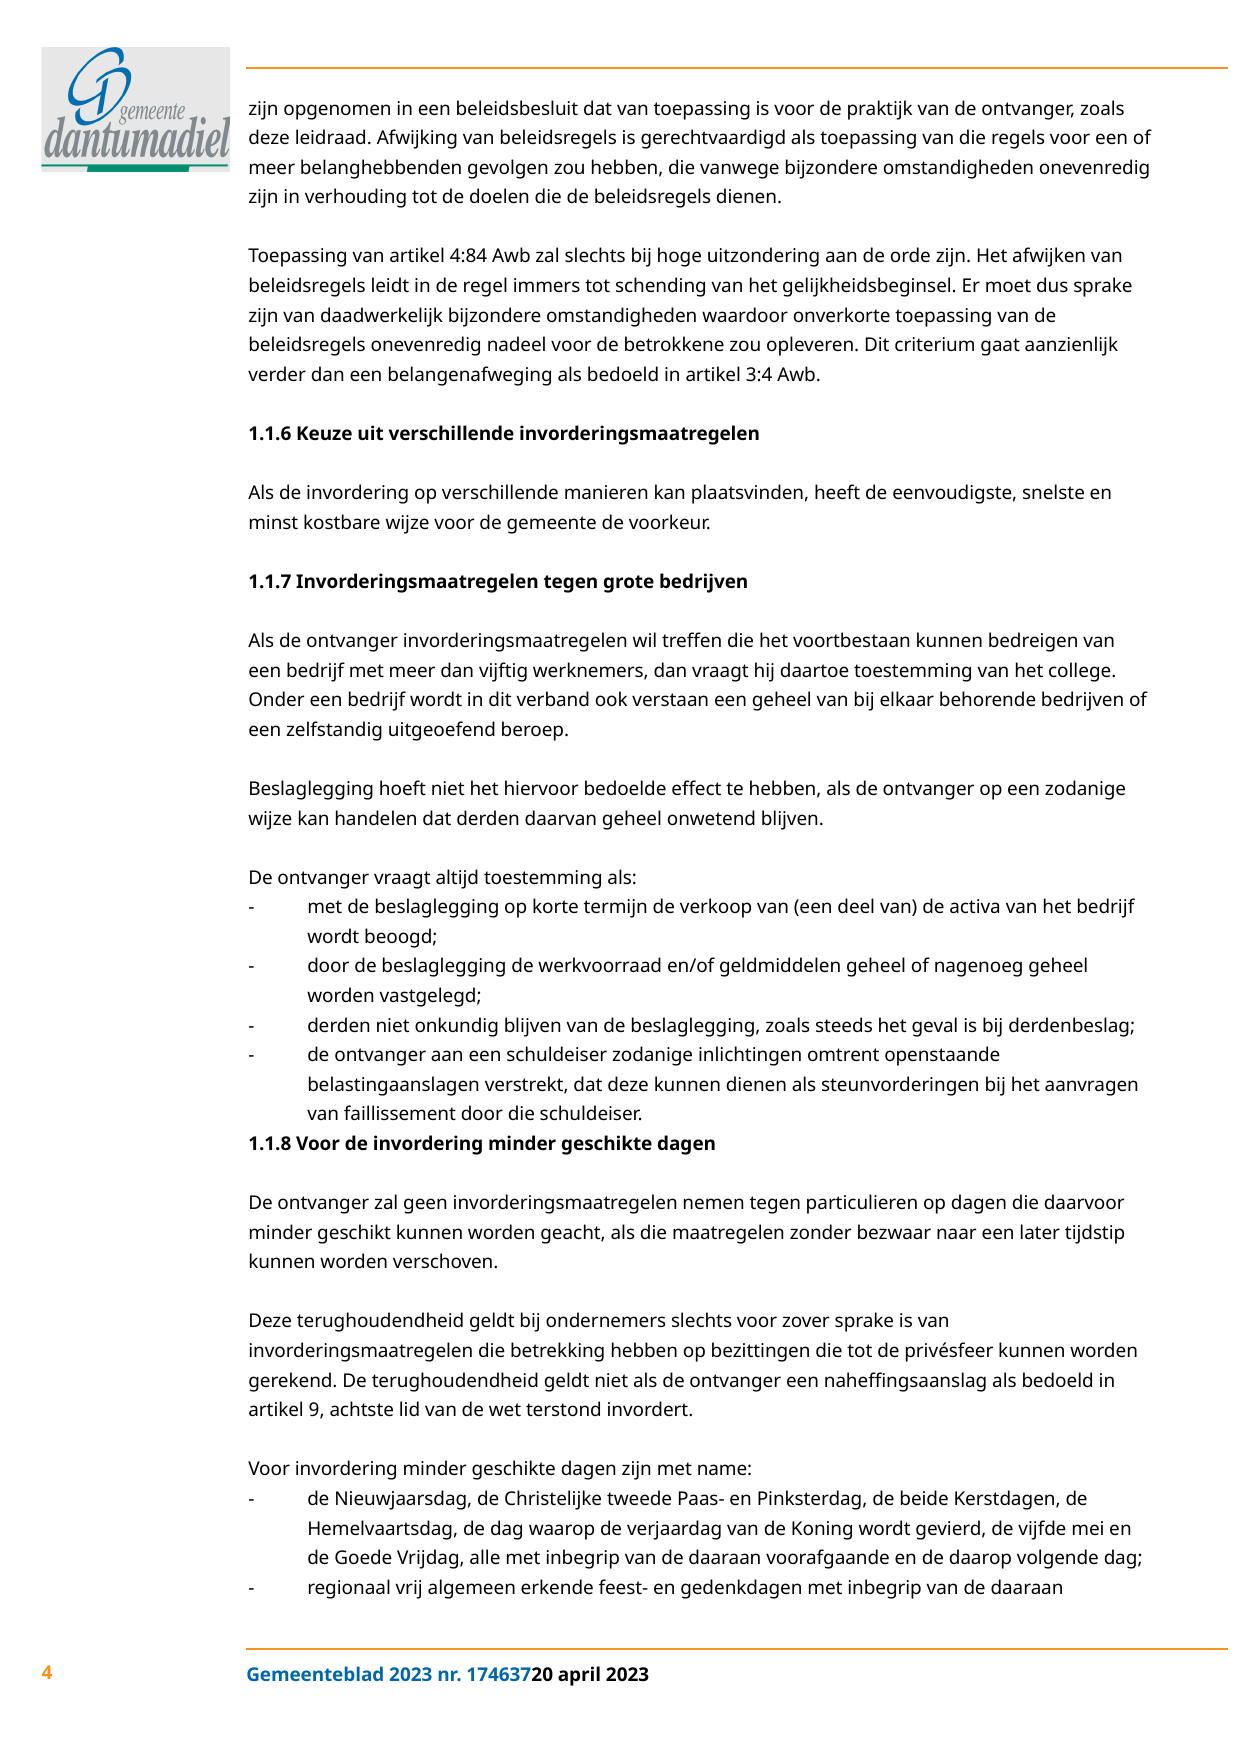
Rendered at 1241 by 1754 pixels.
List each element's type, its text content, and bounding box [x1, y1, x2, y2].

text De ontvanger vraagt altijd toestemming als: [248, 864, 1152, 890]
text De ontvanger zal geen invorderingsmaatregelen nemen tegen particulieren op dagen die daarvoor minder geschikt kunnen worden geacht, als die maatregelen zonder bezwaar naar een later tijdstip kunnen worden verschoven. [248, 1189, 1152, 1274]
picture [41, 47, 231, 172]
list de Nieuwjaarsdag, de Christelijke tweede Paas- en Pinksterdag, de beide Kerstdagen, de Hemelvaartsdag, de dag waarop de verjaardag van de Koning wordt gevierd, de vijfde mei en de Goede Vrijdag, alle met inbegrip van de daaraan voorafgaande en de daarop volgende dag; [248, 1485, 1152, 1570]
text 1.1.8 Voor de invordering minder geschikte dagen [248, 1130, 1152, 1156]
list door de beslaglegging de werkvoorraad en/of geldmiddelen geheel of nagenoeg geheel worden vastgelegd; [248, 953, 1152, 1008]
text 1.1.7 Invorderingsmaatregelen tegen grote bedrijven [248, 568, 1152, 594]
text Als de ontvanger invorderingsmaatregelen wil treffen die het voortbestaan kunnen bedreigen van een bedrijf met meer dan vijftig werknemers, dan vraagt hij daartoe toestemming van het college. Onder een bedrijf wordt in dit verband ook verstaan een geheel van bij elkaar behorende bedrijven of een zelfstandig uitgeoefend beroep. [248, 627, 1152, 742]
list regionaal vrij algemeen erkende feest- en gedenkdagen met inbegrip van de daaraan [248, 1574, 1152, 1600]
list met de beslaglegging op korte termijn de verkoop van (een deel van) de activa van het bedrijf wordt beoogd; [248, 893, 1152, 949]
list derden niet onkundig blijven van de beslaglegging, zoals steeds het geval is bij derdenbeslag; [248, 1012, 1152, 1038]
text zijn opgenomen in een beleidsbesluit dat van toepassing is voor de praktijk van de ontvanger, zoals deze leidraad. Afwijking van beleidsregels is gerechtvaardigd als toepassing van die regels voor een of meer belanghebbenden gevolgen zou hebben, die vanwege bijzondere omstandigheden onevenredig zijn in verhouding tot de doelen die de beleidsregels dienen. [248, 95, 1152, 209]
text 1.1.6 Keuze uit verschillende invorderingsmaatregelen [248, 420, 1152, 446]
text Als de invordering op verschillende manieren kan plaatsvinden, heeft de eenvoudigste, snelste en minst kostbare wijze voor de gemeente de voorkeur. [248, 479, 1152, 535]
text Beslaglegging hoeft niet het hiervoor bedoelde effect te hebben, als de ontvanger op een zodanige wijze kan handelen dat derden daarvan geheel onwetend blijven. [248, 775, 1152, 831]
list de ontvanger aan een schuldeiser zodanige inlichtingen omtrent openstaande belastingaanslagen verstrekt, dat deze kunnen dienen als steunvorderingen bij het aanvragen van faillissement door die schuldeiser. [248, 1041, 1152, 1126]
text Deze terughoudendheid geldt bij ondernemers slechts voor zover sprake is van invorderingsmaatregelen die betrekking hebben op bezittingen die tot de privésfeer kunnen worden gerekend. De terughoudendheid geldt niet als de ontvanger een naheffingsaanslag als bedoeld in artikel 9, achtste lid van de wet terstond invordert. [248, 1308, 1152, 1422]
text Voor invordering minder geschikte dagen zijn met name: [248, 1456, 1152, 1481]
text Toepassing van artikel 4:84 Awb zal slechts bij hoge uitzondering aan de orde zijn. Het afwijken van beleidsregels leidt in de regel immers tot schending van het gelijkheidsbeginsel. Er moet dus sprake zijn van daadwerkelijk bijzondere omstandigheden waardoor onverkorte toepassing van de beleidsregels onevenredig nadeel voor de betrokkene zou opleveren. Dit criterium gaat aanzienlijk verder dan een belangenafweging als bedoeld in artikel 3:4 Awb. [248, 243, 1152, 387]
